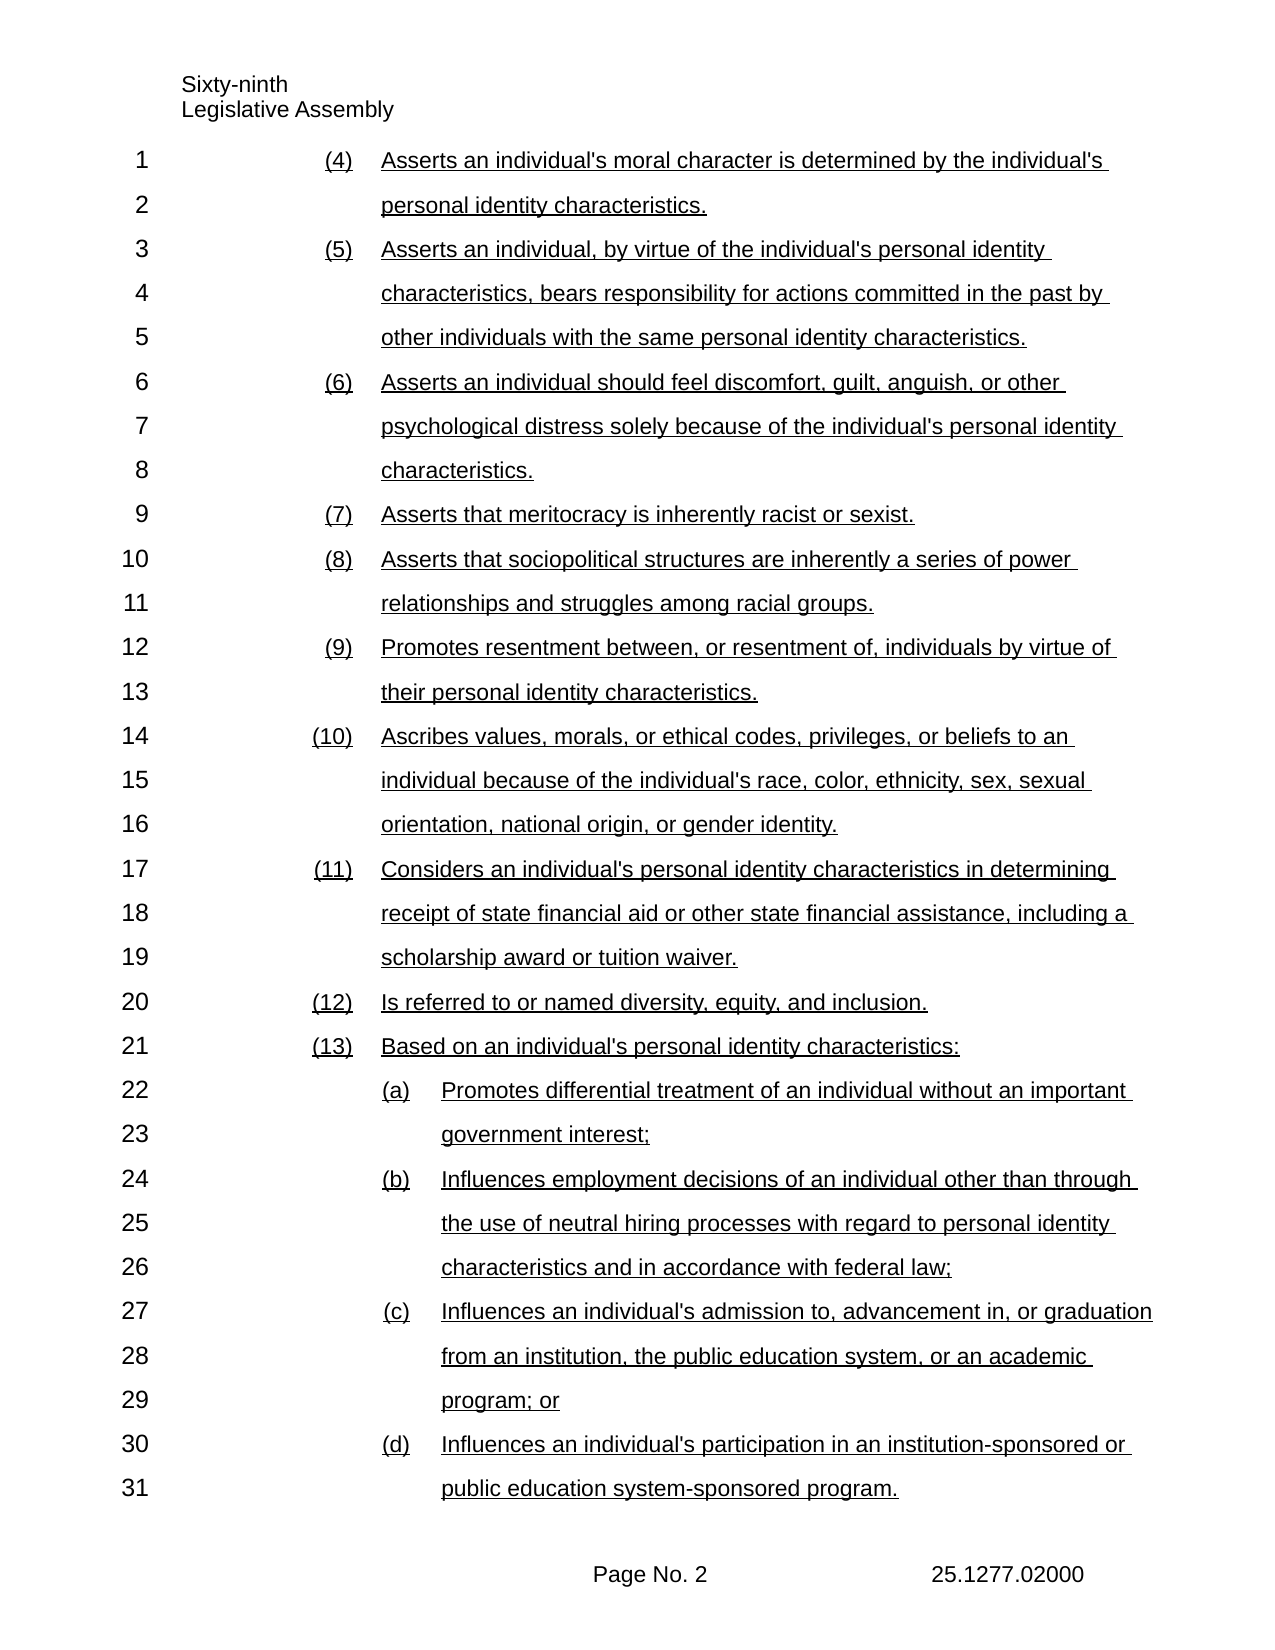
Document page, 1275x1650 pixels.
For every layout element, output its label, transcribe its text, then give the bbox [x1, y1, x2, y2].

text (5) Asserts an individual, by virtue of the individual's personal identity characteristics, bears responsibility for actions committed in the past by other individuals with the same personal identity characteristics. [181, 222, 1154, 355]
text (12) Is referred to or named diversity, equity, and inclusion. [181, 974, 1154, 1019]
text (d) Influences an individual's participation in an institution-sponsored or public education system-sponsored program. [181, 1417, 1154, 1506]
text (a) Promotes differential treatment of an individual without an important government interest; [181, 1063, 1154, 1152]
text (11) Considers an individual's personal identity characteristics in determining receipt of state financial aid or other state financial assistance, including a scholarship award or tuition waiver. [181, 842, 1154, 974]
text (c) Influences an individual's admission to, advancement in, or graduation from an institution, the public education system, or an academic program; or [181, 1284, 1154, 1417]
text (7) Asserts that meritocracy is inherently racist or sexist. [181, 487, 1154, 532]
text (9) Promotes resentment between, or resentment of, individuals by virtue of their personal identity characteristics. [181, 620, 1154, 709]
text (b) Influences employment decisions of an individual other than through the use of neutral hiring processes with regard to personal identity characteristics and in accordance with federal law; [181, 1152, 1154, 1284]
text (13) Based on an individual's personal identity characteristics: [181, 1019, 1154, 1063]
text (4) Asserts an individual's moral character is determined by the individual's personal identity characteristics. [181, 133, 1154, 222]
text (10) Ascribes values, morals, or ethical codes, privileges, or beliefs to an individual because of the individual's race, color, ethnicity, sex, sexual orientation, national origin, or gender identity. [181, 709, 1154, 842]
text (8) Asserts that sociopolitical structures are inherently a series of power relationships and struggles among racial groups. [181, 532, 1154, 620]
text (6) Asserts an individual should feel discomfort, guilt, anguish, or other psychological distress solely because of the individual's personal identity characteristics. [181, 355, 1154, 487]
